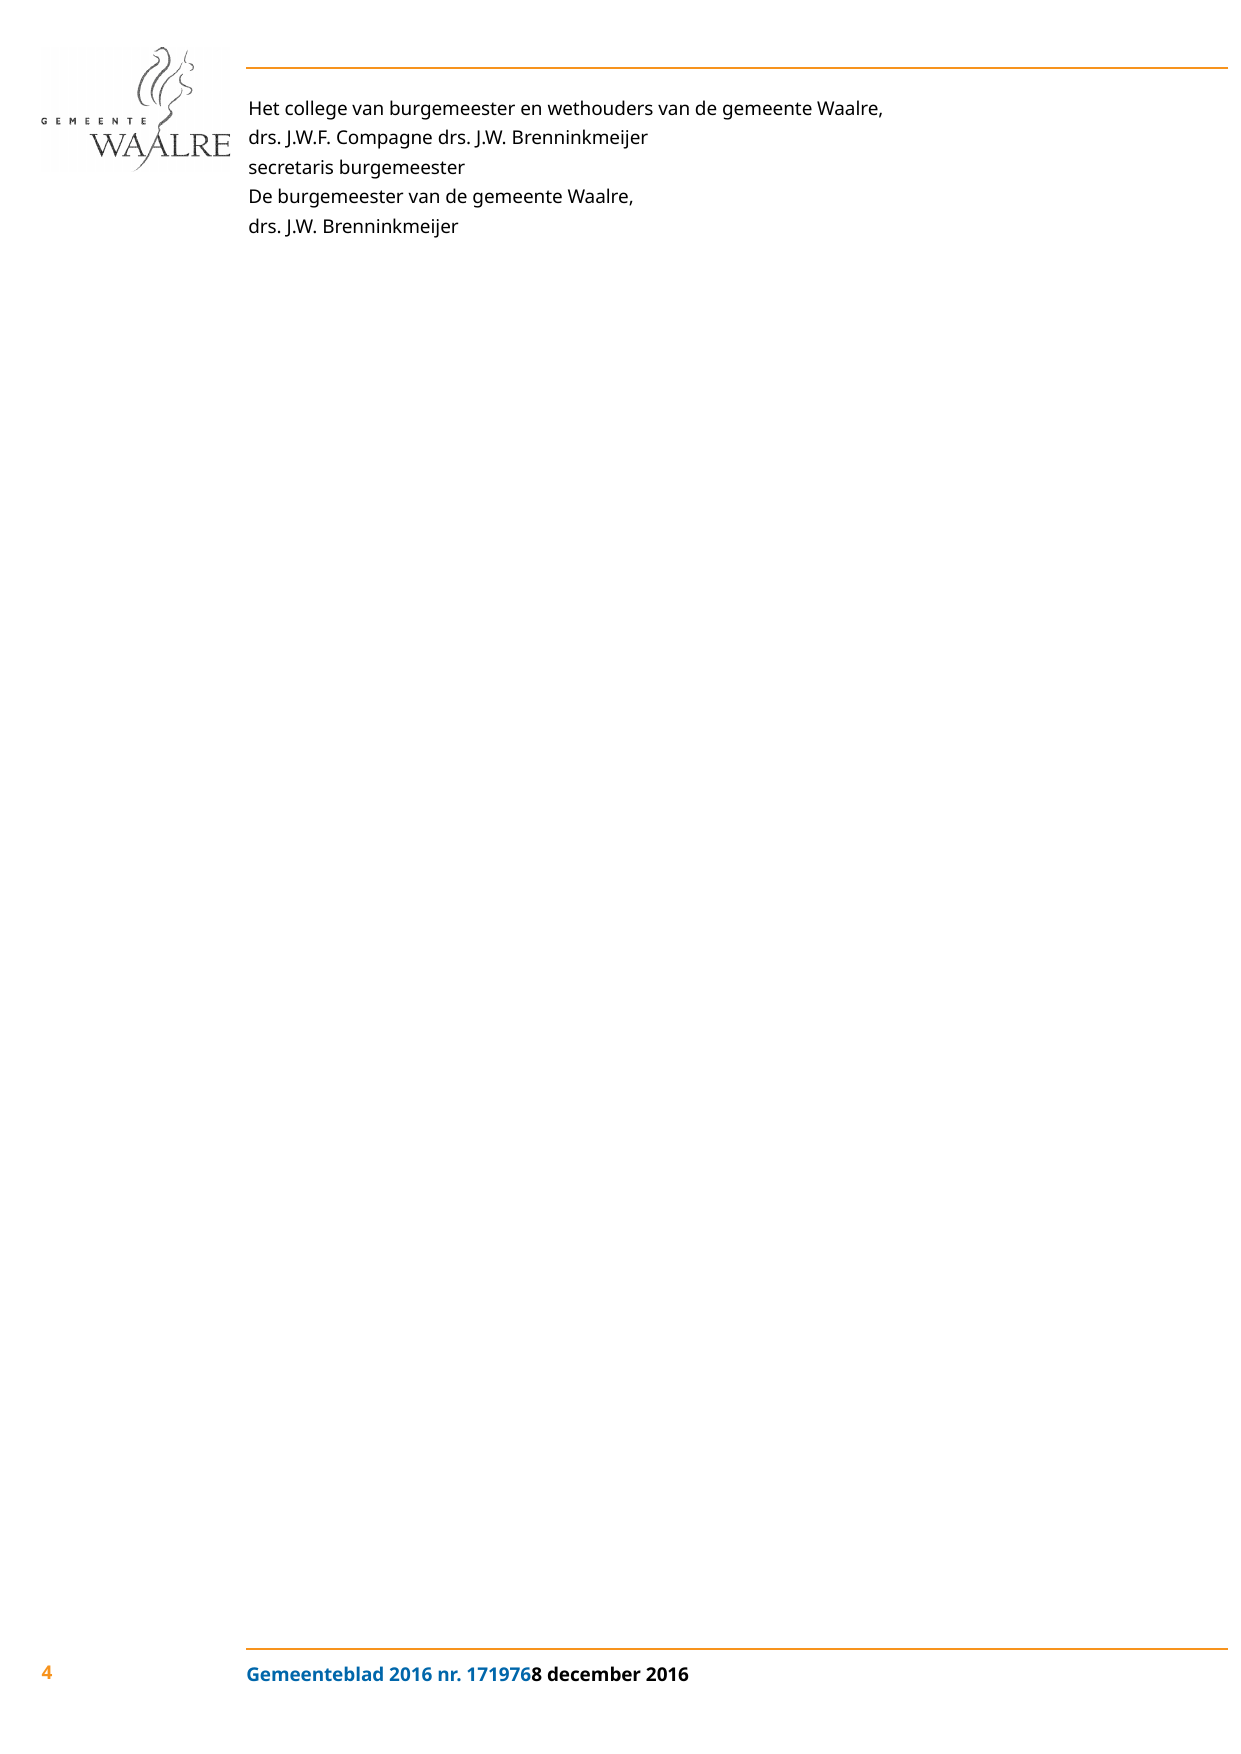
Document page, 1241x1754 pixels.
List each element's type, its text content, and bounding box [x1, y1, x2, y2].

text drs. J.W. Brenninkmeijer [248, 213, 1152, 239]
text Het college van burgemeester en wethouders van de gemeente Waalre, [248, 95, 1152, 121]
text De burgemeester van de gemeente Waalre, [248, 183, 1152, 209]
text secretaris burgemeester [248, 154, 1152, 180]
text drs. J.W.F. Compagne drs. J.W. Brenninkmeijer [248, 124, 1152, 150]
picture [41, 47, 231, 172]
